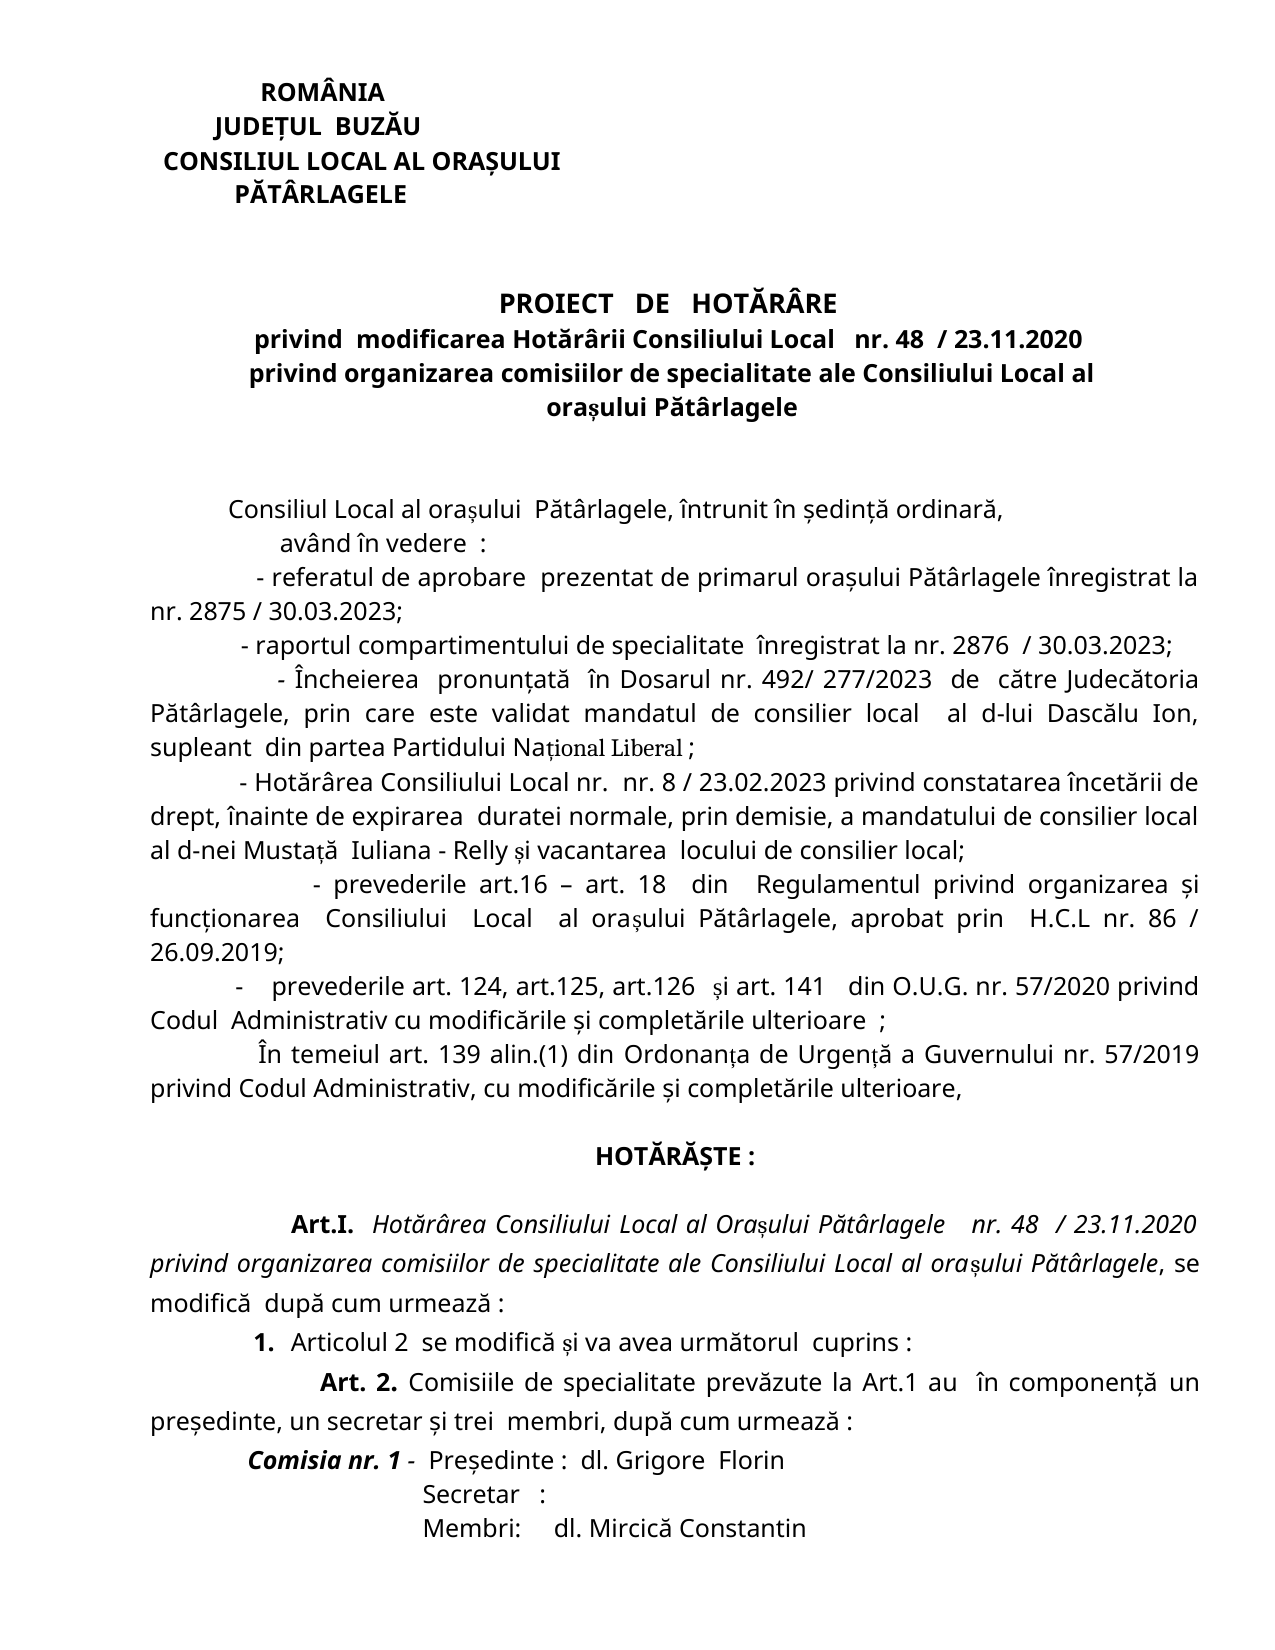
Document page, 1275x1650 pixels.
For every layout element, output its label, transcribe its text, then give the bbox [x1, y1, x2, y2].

subtitle ROMÂNIA [150, 75, 1200, 109]
text În temeiul art. 139 alin.(1) din Ordonanța de Urgență a Guvernului nr. 57/2019 privind Codul Administrativ, cu modificările şi completările ulterioare, [150, 1037, 1200, 1105]
list Articolul 2 se modifică și va avea următorul cuprins : [253, 1324, 1200, 1358]
text având în vedere : [150, 526, 1200, 560]
text HOTĂRĂŞTE : [150, 1139, 1200, 1173]
text orașului Pătârlagele [150, 389, 1200, 423]
text - Încheierea pronunţată în Dosarul nr. 492/ 277/2023 de către Judecătoria Pătârlagele, prin care este validat mandatul de consilier local al d-lui Dascălu Ion, supleant din partea Partidului Național Liberal ; [150, 662, 1200, 764]
text privind organizarea comisiilor de specialitate ale Consiliului Local al [150, 355, 1200, 389]
text Comisia nr. 1 - Preşedinte : dl. Grigore Florin [150, 1442, 1200, 1477]
text - prevederile art. 124, art.125, art.126 și art. 141 din O.U.G. nr. 57/2020 privind Codul Administrativ cu modificările şi completările ulterioare ; [150, 968, 1200, 1037]
subtitle JUDEŢUL BUZĂU [150, 109, 1200, 143]
subtitle PĂTÂRLAGELE [150, 177, 1200, 211]
text - Hotărârea Consiliului Local nr. nr. 8 / 23.02.2023 privind constatarea încetării de drept, înainte de expirarea duratei normale, prin demisie, a mandatului de consilier local al d-nei Mustață Iuliana - Relly și vacantarea locului de consilier local; [150, 764, 1200, 866]
text - raportul compartimentului de specialitate înregistrat la nr. 2876 / 30.03.2023; [150, 628, 1200, 662]
text Secretar : [150, 1477, 1200, 1511]
text Art.I. Hotărârea Consiliului Local al Orașului Pătârlagele nr. 48 / 23.11.2020 privind organizarea comisiilor de specialitate ale Consiliului Local al orașului Pătârlagele, se modifică după cum urmează : [150, 1207, 1200, 1319]
text Consiliul Local al orașului Pătârlagele, întrunit în şedinţă ordinară, [150, 492, 1200, 526]
subtitle CONSILIUL LOCAL AL ORAŞULUI [150, 143, 1200, 177]
text - referatul de aprobare prezentat de primarul oraşului Pătârlagele înregistrat la nr. 2875 / 30.03.2023; [150, 560, 1200, 628]
subtitle Art. 2. Comisiile de specialitate prevăzute la Art.1 au în componenţă un preşedinte, un secretar şi trei membri, după cum urmează : [150, 1364, 1200, 1437]
text - prevederile art.16 – art. 18 din Regulamentul privind organizarea şi funcţionarea Consiliului Local al orașului Pătârlagele, aprobat prin H.C.L nr. 86 / 26.09.2019; [150, 866, 1200, 968]
text Membri: dl. Mircică Constantin [150, 1511, 1200, 1545]
text privind modificarea Hotărârii Consiliului Local nr. 48 / 23.11.2020 [150, 321, 1200, 355]
text PROIECT DE HOTĂRÂRE [150, 284, 1200, 321]
